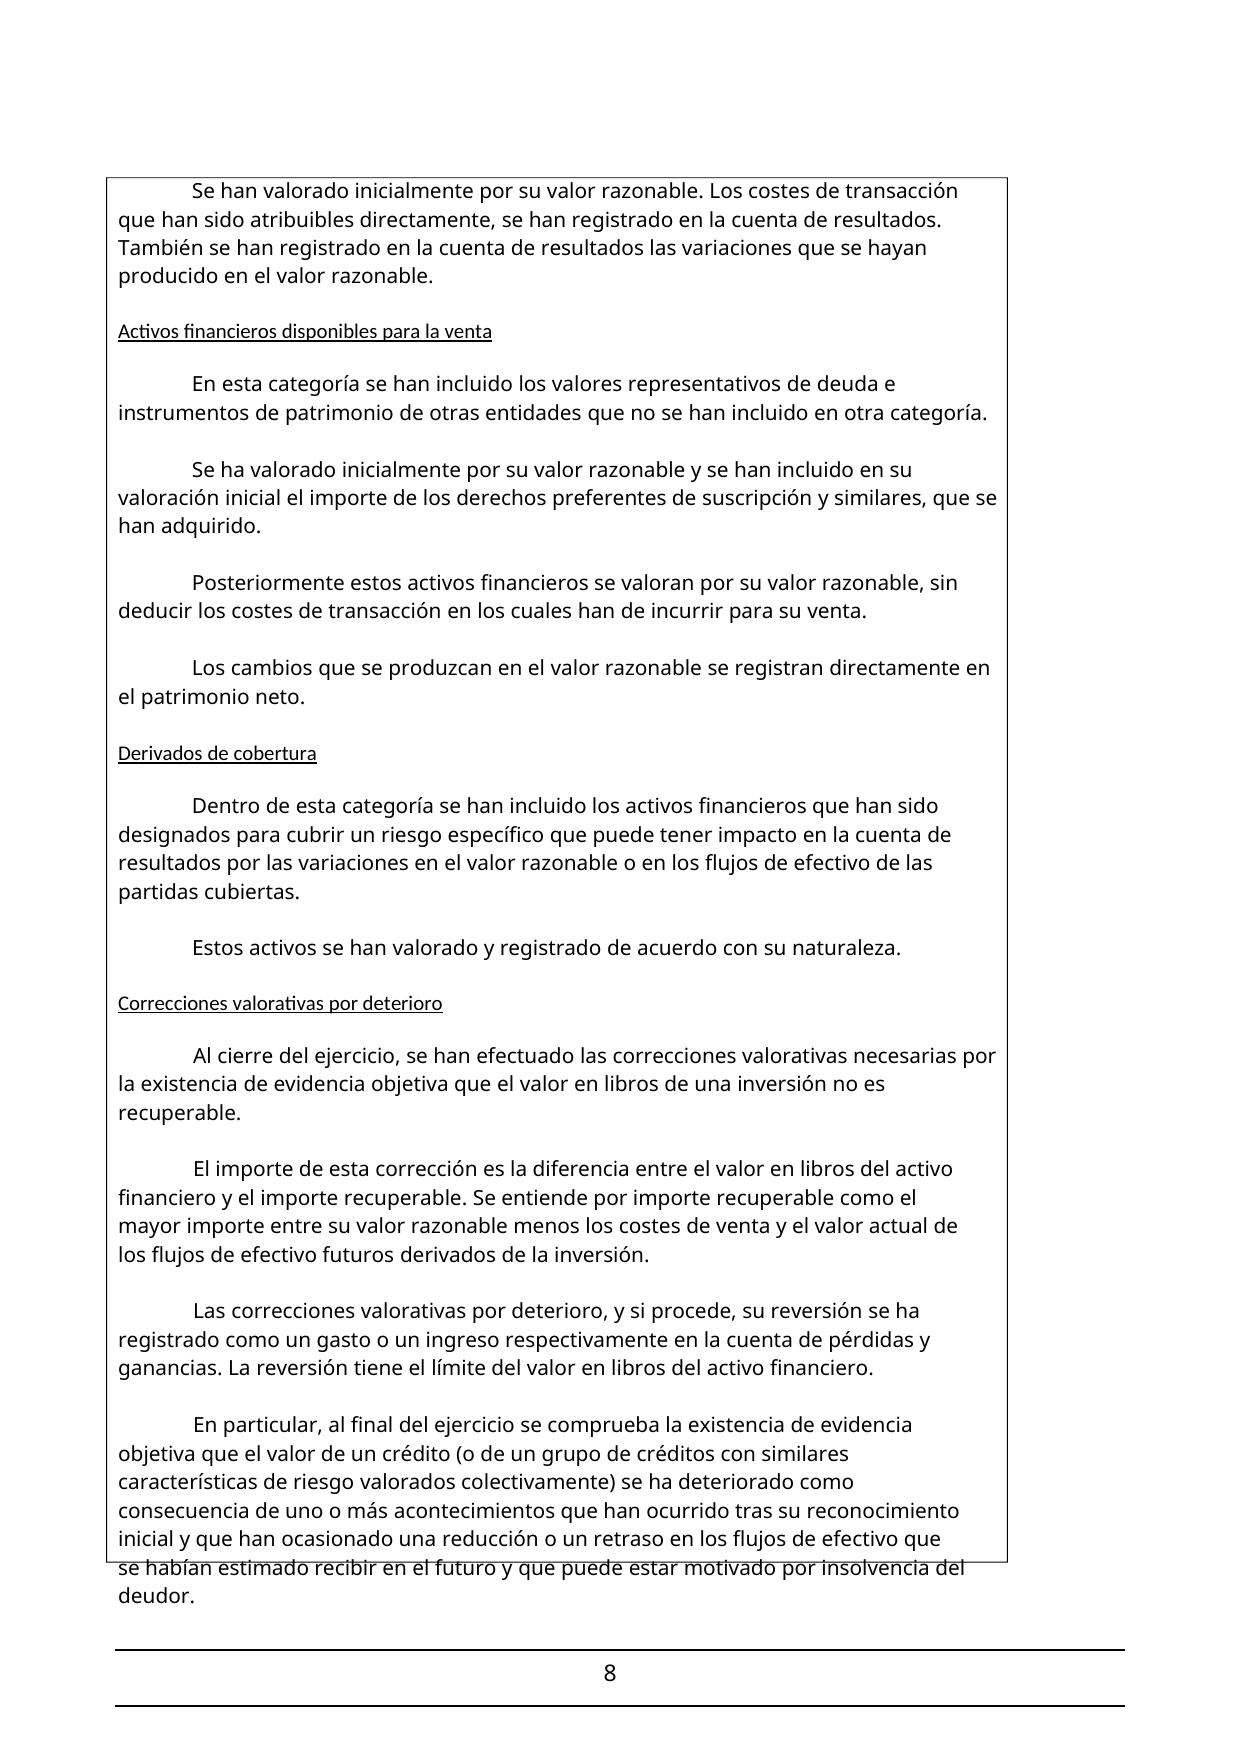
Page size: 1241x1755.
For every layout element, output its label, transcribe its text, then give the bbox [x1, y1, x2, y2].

text Estos activos se han valorado y registrado de acuerdo con su naturaleza. [192, 933, 1006, 962]
text Posteriormente estos activos financieros se valoran por su valor razonable, sin deducir los costes de transacción en los cuales han de incurrir para su venta. [118, 568, 994, 625]
text [1008, 319, 1163, 344]
text Las correcciones valorativas por deterioro, y si procede, su reversión se ha registrado como un gasto o un ingreso respectivamente en la cuenta de pérdidas y ganancias. La reversión tiene el límite del valor en libros del activo financiero. [118, 1297, 998, 1382]
text [1008, 741, 1163, 766]
text [1008, 933, 1163, 962]
text En esta categoría se han incluido los valores representativos de deuda e instrumentos de patrimonio de otras entidades que no se han incluido en otra categoría. [118, 369, 998, 426]
text El importe de esta corrección es la diferencia entre el valor en libros del activo financiero y el importe recuperable. Se entiende por importe recuperable como el mayor importe entre su valor razonable menos los costes de venta y el valor actual de los flujos de efectivo futuros derivados de la inversión. [118, 1154, 978, 1268]
text Se han valorado inicialmente por su valor razonable. Los costes de transacción que han sido atribuibles directamente, se han registrado en la cuenta de resultados. También se han registrado en la cuenta de resultados las variaciones que se hayan producido en el valor razonable. [118, 179, 977, 290]
text En particular, al final del ejercicio se comprueba la existencia de evidencia objetiva que el valor de un crédito (o de un grupo de créditos con similares características de riesgo valorados colectivamente) se ha deteriorado como consecuencia de uno o más acontecimientos que han ocurrido tras su reconocimiento inicial y que han ocasionado una reducción o un retraso en los flujos de efectivo que [118, 1411, 967, 1561]
text Derivados de cobertura [118, 741, 1006, 766]
text Activos financieros disponibles para la venta [118, 319, 1006, 344]
text [1008, 990, 1163, 1016]
text Dentro de esta categoría se han incluido los activos financieros que han sido designados para cubrir un riesgo específico que puede tener impacto en la cuenta de resultados por las variaciones en el valor razonable o en los flujos de efectivo de las partidas cubiertas. [118, 791, 976, 905]
text Al cierre del ejercicio, se han efectuado las correcciones valorativas necesarias por la existencia de evidencia objetiva que el valor en libros de una inversión no es recuperable. [118, 1041, 998, 1126]
text Correcciones valorativas por deterioro [118, 990, 1006, 1016]
text Los cambios que se produzcan en el valor razonable se registran directamente en el patrimonio neto. [118, 653, 998, 710]
text se habían estimado recibir en el futuro y que puede estar motivado por insolvencia del deudor. [118, 1563, 967, 1610]
text Se ha valorado inicialmente por su valor razonable y se han incluido en su valoración inicial el importe de los derechos preferentes de suscripción y similares, que se han adquirido. [118, 455, 998, 540]
